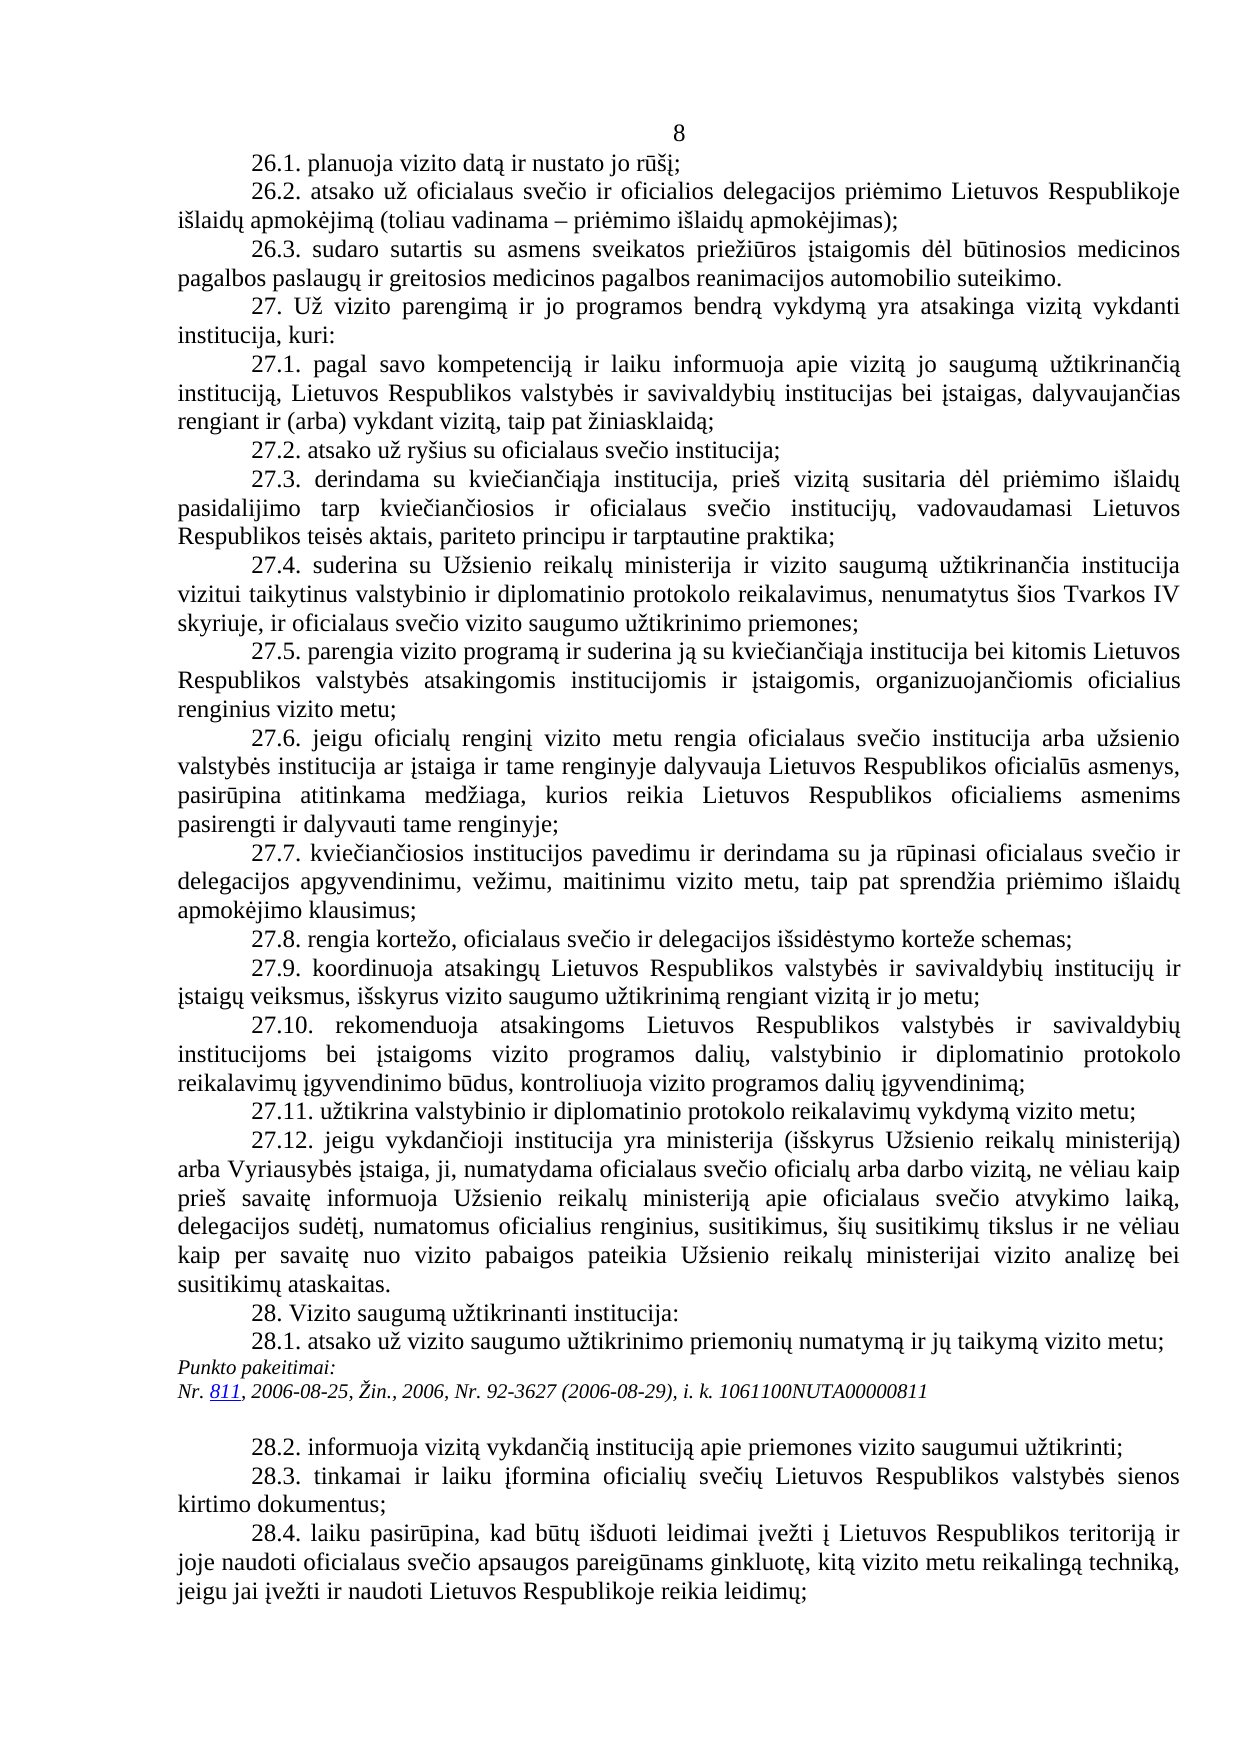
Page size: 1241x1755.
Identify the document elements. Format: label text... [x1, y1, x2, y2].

text 27.10. rekomenduoja atsakingoms Lietuvos Respublikos valstybės ir savivaldybių institucijoms bei įstaigoms vizito programos dalių, valstybinio ir diplomatinio protokolo reikalavimų įgyvendinimo būdus, kontroliuoja vizito programos dalių įgyvendinimą; [177, 1010, 1181, 1096]
text 27.9. koordinuoja atsakingų Lietuvos Respublikos valstybės ir savivaldybių institucijų ir įstaigų veiksmus, išskyrus vizito saugumo užtikrinimą rengiant vizitą ir jo metu; [177, 953, 1181, 1010]
text 27.6. jeigu oficialų renginį vizito metu rengia oficialaus svečio institucija arba užsienio valstybės institucija ar įstaiga ir tame renginyje dalyvauja Lietuvos Respublikos oficialūs asmenys, pasirūpina atitinkama medžiaga, kurios reikia Lietuvos Respublikos oficialiems asmenims pasirengti ir dalyvauti tame renginyje; [177, 723, 1181, 838]
text 28.1. atsako už vizito saugumo užtikrinimo priemonių numatymą ir jų taikymą vizito metu; [177, 1326, 1181, 1355]
text 26.1. planuoja vizito datą ir nustato jo rūšį; [177, 148, 1181, 176]
text 27.7. kviečiančiosios institucijos pavedimu ir derindama su ja rūpinasi oficialaus svečio ir delegacijos apgyvendinimu, vežimu, maitinimu vizito metu, taip pat sprendžia priėmimo išlaidų apmokėjimo klausimus; [177, 838, 1181, 924]
text 27.5. parengia vizito programą ir suderina ją su kviečiančiąja institucija bei kitomis Lietuvos Respublikos valstybės atsakingomis institucijomis ir įstaigomis, organizuojančiomis oficialius renginius vizito metu; [177, 636, 1181, 723]
text 27.4. suderina su Užsienio reikalų ministerija ir vizito saugumą užtikrinančia institucija vizitui taikytinus valstybinio ir diplomatinio protokolo reikalavimus, nenumatytus šios Tvarkos IV skyriuje, ir oficialaus svečio vizito saugumo užtikrinimo priemones; [177, 550, 1181, 636]
text 27.2. atsako už ryšius su oficialaus svečio institucija; [177, 435, 1181, 464]
text 27.8. rengia kortežo, oficialaus svečio ir delegacijos išsidėstymo korteže schemas; [177, 924, 1181, 953]
text 27.1. pagal savo kompetenciją ir laiku informuoja apie vizitą jo saugumą užtikrinančią instituciją, Lietuvos Respublikos valstybės ir savivaldybių institucijas bei įstaigas, dalyvaujančias rengiant ir (arba) vykdant vizitą, taip pat žiniasklaidą; [177, 349, 1181, 435]
text 26.3. sudaro sutartis su asmens sveikatos priežiūros įstaigomis dėl būtinosios medicinos pagalbos paslaugų ir greitosios medicinos pagalbos reanimacijos automobilio suteikimo. [177, 234, 1181, 291]
text 27. Už vizito parengimą ir jo programos bendrą vykdymą yra atsakinga vizitą vykdanti institucija, kuri: [177, 291, 1181, 349]
text 27.12. jeigu vykdančioji institucija yra ministerija (išskyrus Užsienio reikalų ministeriją) arba Vyriausybės įstaiga, ji, numatydama oficialaus svečio oficialų arba darbo vizitą, ne vėliau kaip prieš savaitę informuoja Užsienio reikalų ministeriją apie oficialaus svečio atvykimo laiką, delegacijos sudėtį, numatomus oficialius renginius, susitikimus, šių susitikimų tikslus ir ne vėliau kaip per savaitę nuo vizito pabaigos pateikia Užsienio reikalų ministerijai vizito analizę bei susitikimų ataskaitas. [177, 1125, 1181, 1298]
text Punkto pakeitimai: [177, 1355, 1181, 1379]
text 28.2. informuoja vizitą vykdančią instituciją apie priemones vizito saugumui užtikrinti; [177, 1432, 1181, 1461]
text Nr. 811, 2006-08-25, Žin., 2006, Nr. 92-3627 (2006-08-29), i. k. 1061100NUTA00000811 [177, 1379, 1181, 1403]
text 28.3. tinkamai ir laiku įformina oficialių svečių Lietuvos Respublikos valstybės sienos kirtimo dokumentus; [177, 1461, 1181, 1518]
text 28. Vizito saugumą užtikrinanti institucija: [177, 1298, 1181, 1326]
text 28.4. laiku pasirūpina, kad būtų išduoti leidimai įvežti į Lietuvos Respublikos teritoriją ir joje naudoti oficialaus svečio apsaugos pareigūnams ginkluotę, kitą vizito metu reikalingą techniką, jeigu jai įvežti ir naudoti Lietuvos Respublikoje reikia leidimų; [177, 1518, 1181, 1604]
text 27.11. užtikrina valstybinio ir diplomatinio protokolo reikalavimų vykdymą vizito metu; [177, 1096, 1181, 1125]
text 27.3. derindama su kviečiančiąja institucija, prieš vizitą susitaria dėl priėmimo išlaidų pasidalijimo tarp kviečiančiosios ir oficialaus svečio institucijų, vadovaudamasi Lietuvos Respublikos teisės aktais, pariteto principu ir tarptautine praktika; [177, 464, 1181, 550]
text 26.2. atsako už oficialaus svečio ir oficialios delegacijos priėmimo Lietuvos Respublikoje išlaidų apmokėjimą (toliau vadinama – priėmimo išlaidų apmokėjimas); [177, 176, 1181, 234]
